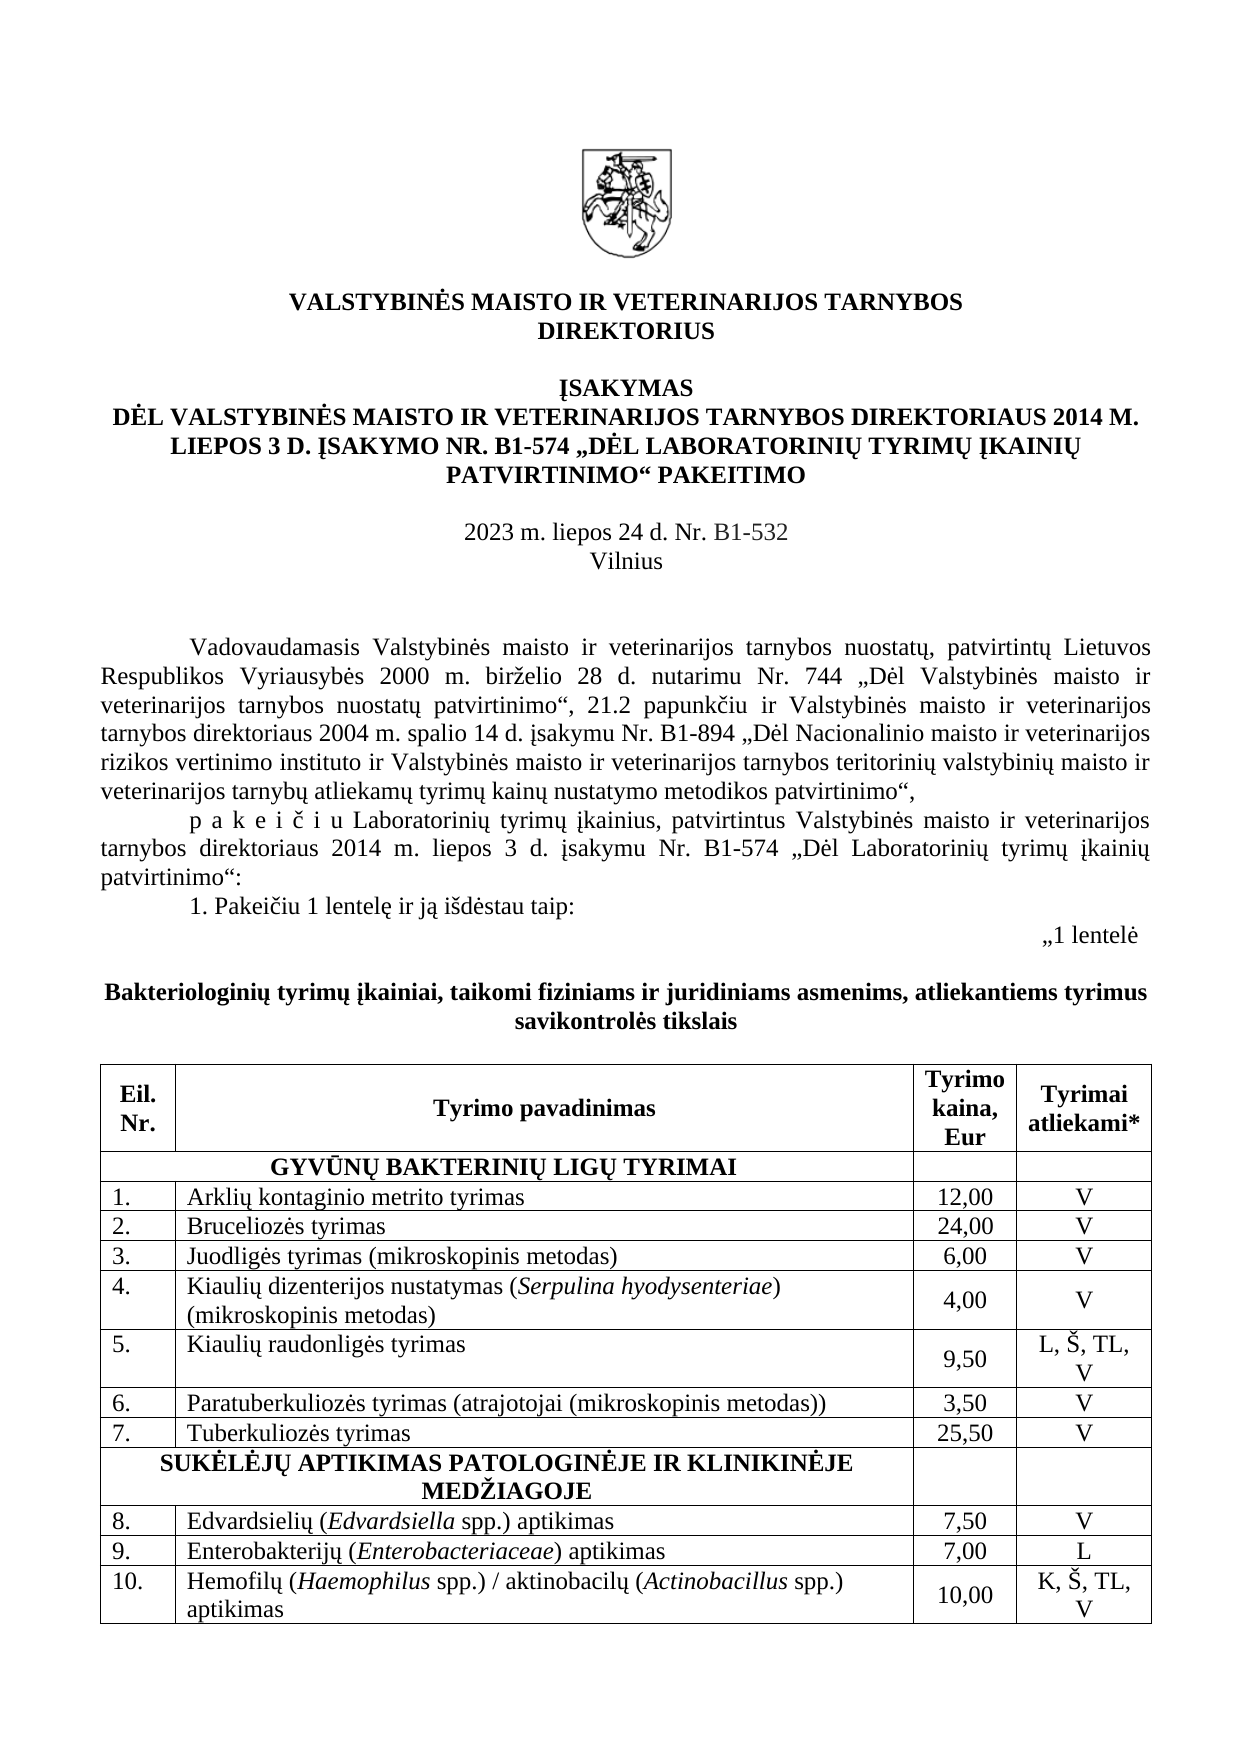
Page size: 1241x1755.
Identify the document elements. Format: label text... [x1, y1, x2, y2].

table_cell 1. [101, 1182, 175, 1210]
table_header Eil. Nr. [101, 1065, 175, 1151]
table_cell L, Š, TL, V [1017, 1330, 1151, 1387]
text Vadovaudamasis Valstybinės maisto ir veterinarijos tarnybos nuostatų, patvirtintų Lietuvos Respublikos Vyriausybės 2000 m. birželio 28 d. nutarimu Nr. 744 „Dėl Valstybinės maisto ir veterinarijos tarnybos nuostatų patvirtinimo“, 21.2 papunkčiu ir Valstybinės maisto ir veterinarijos tarnybos direktoriaus 2004 m. spalio 14 d. įsakymu Nr. B1-894 „Dėl Nacionalinio maisto ir veterinarijos rizikos vertinimo instituto ir Valstybinės maisto ir veterinarijos tarnybos teritorinių valstybinių maisto ir veterinarijos tarnybų atliekamų tyrimų kainų nustatymo metodikos patvirtinimo“, [100, 632, 1152, 805]
table_cell 9. [101, 1536, 175, 1565]
table_cell [914, 1152, 1016, 1181]
table_cell 4. [101, 1271, 175, 1328]
table_cell Kiaulių dizenterijos nustatymas (Serpulina hyodysenteriae) (mikroskopinis metodas) [176, 1271, 913, 1328]
table_cell V [1017, 1241, 1151, 1270]
table_cell Hemofilų (Haemophilus spp.) / aktinobacilų (Actinobacillus spp.) aptikimas [176, 1566, 913, 1623]
text DĖL VALSTYBINĖS MAISTO IR VETERINARIJOS TARNYBOS DIREKTORIAUS 2014 M. LIEPOS 3 D. ĮSAKYMO NR. B1-574 „DĖL LABORATORINIŲ TYRIMŲ ĮKAINIŲ PATVIRTINIMO“ PAKEITIMO [100, 402, 1152, 488]
text VALSTYBINĖS MAISTO IR VETERINARIJOS TARNYBOS [100, 287, 1152, 316]
text „1 lentelė [925, 920, 1152, 948]
table_cell Edvardsielių (Edvardsiella spp.) aptikimas [176, 1506, 913, 1535]
text ĮSAKYMAS [100, 373, 1152, 402]
table_cell 5. [101, 1330, 175, 1387]
table_cell 6. [101, 1388, 175, 1417]
table_cell 3. [101, 1241, 175, 1270]
table_cell 8. [101, 1506, 175, 1535]
text 1. Pakeičiu 1 lentelę ir ją išdėstau taip: [174, 891, 1152, 920]
table_cell Kiaulių raudonligės tyrimas [176, 1330, 913, 1387]
table_cell 6,00 [914, 1241, 1016, 1270]
text p a k e i č i u Laboratorinių tyrimų įkainius, patvirtintus Valstybinės maisto ir veterinarijos tarnybos direktoriaus 2014 m. liepos 3 d. įsakymu Nr. B1-574 „Dėl Laboratorinių tyrimų įkainių patvirtinimo“: [100, 805, 1152, 891]
text Bakteriologinių tyrimų įkainiai, taikomi fiziniams ir juridiniams asmenims, atliekantiems tyrimus savikontrolės tikslais [100, 977, 1152, 1035]
table_cell V [1017, 1418, 1151, 1447]
table_cell Paratuberkuliozės tyrimas (atrajotojai (mikroskopinis metodas)) [176, 1388, 913, 1417]
table_cell Juodligės tyrimas (mikroskopinis metodas) [176, 1241, 913, 1270]
table_cell V [1017, 1182, 1151, 1210]
table_cell V [1017, 1271, 1151, 1328]
table_cell 24,00 [914, 1211, 1016, 1240]
text DIREKTORIUS [100, 316, 1152, 345]
table_cell [914, 1448, 1016, 1505]
table_cell Tuberkuliozės tyrimas [176, 1418, 913, 1447]
table_cell GYVŪNŲ BAKTERINIŲ LIGŲ TYRIMAI [101, 1152, 913, 1181]
table_cell 2. [101, 1211, 175, 1240]
table_cell 10,00 [914, 1566, 1016, 1623]
table_cell [1017, 1448, 1151, 1505]
table_cell 10. [101, 1566, 175, 1623]
table_cell 7. [101, 1418, 175, 1447]
table_cell 9,50 [914, 1330, 1016, 1387]
table_header Tyrimo pavadinimas [176, 1065, 913, 1151]
table_cell L [1017, 1536, 1151, 1565]
table_cell V [1017, 1388, 1151, 1417]
table_cell 25,50 [914, 1418, 1016, 1447]
text 2023 m. liepos 24 d. Nr. B1-532 [100, 517, 1152, 546]
table_cell 3,50 [914, 1388, 1016, 1417]
text Vilnius [100, 546, 1152, 575]
table_cell 7,00 [914, 1536, 1016, 1565]
table_cell Sukėlėjų aptikimas PATOLOGINĖje IR KLINIKINĖje MEDŽIAGOje [101, 1448, 913, 1505]
table_cell Arklių kontaginio metrito tyrimas [176, 1182, 913, 1210]
table_cell V [1017, 1211, 1151, 1240]
table_cell V [1017, 1506, 1151, 1535]
table_cell Enterobakterijų (Enterobacteriaceae) aptikimas [176, 1536, 913, 1565]
table_cell [1017, 1152, 1151, 1181]
table_cell K, Š, TL, V [1017, 1566, 1151, 1623]
table_cell 12,00 [914, 1182, 1016, 1210]
table_header Tyrimo kaina, Eur [914, 1065, 1016, 1151]
table_cell 7,50 [914, 1506, 1016, 1535]
table_header Tyrimai atliekami* [1017, 1065, 1151, 1151]
table_cell 4,00 [914, 1271, 1016, 1328]
table_cell Bruceliozės tyrimas [176, 1211, 913, 1240]
